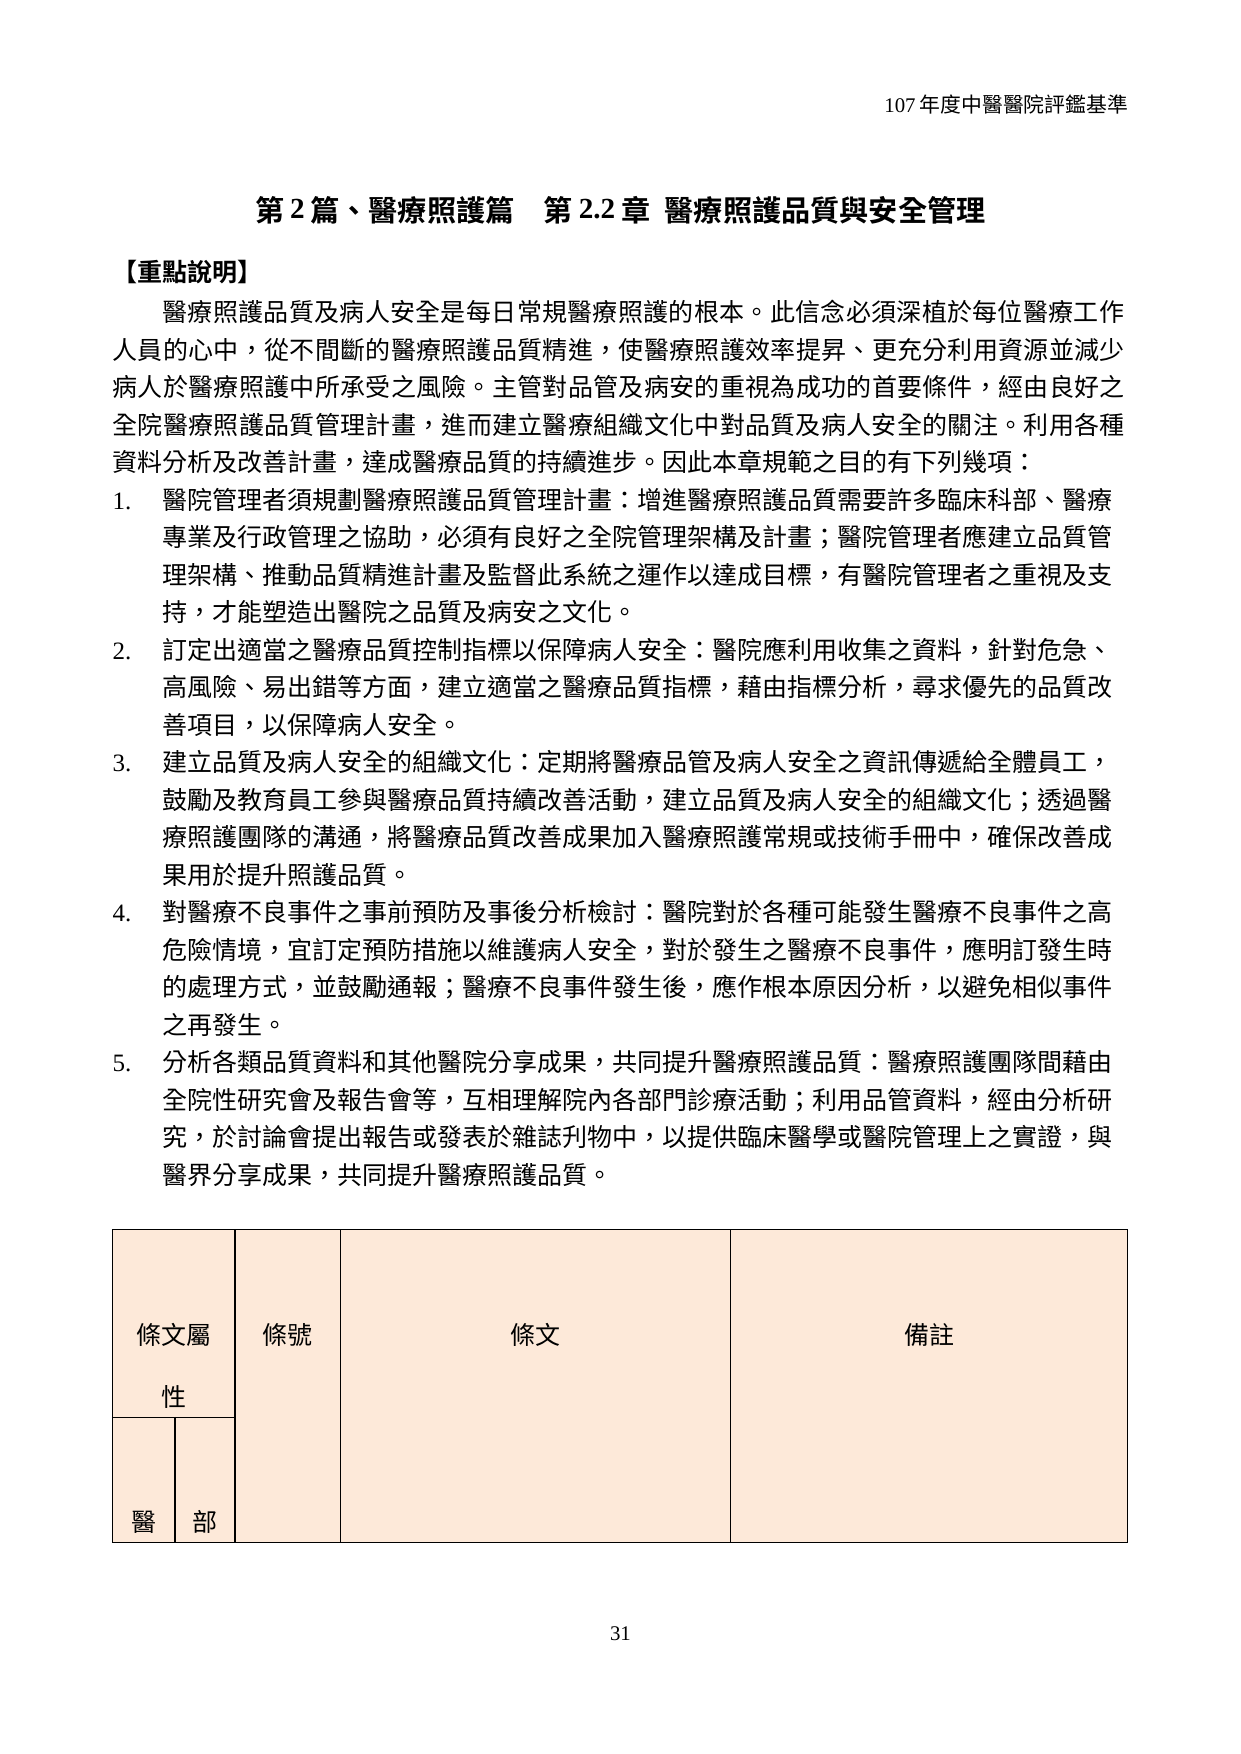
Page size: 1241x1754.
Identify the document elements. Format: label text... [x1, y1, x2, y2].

table_header 備註 [731, 1230, 1127, 1542]
list 對醫療不良事件之事前預防及事後分析檢討：醫院對於各種可能發生醫療不良事件之高危險情境，宜訂定預防措施以維護病人安全，對於發生之醫療不良事件，應明訂發生時的處理方式，並鼓勵通報；醫療不良事件發生後，應作根本原因分析，以避免相似事件之再發生。 [112, 892, 1128, 1042]
table_cell 醫 [113, 1418, 174, 1542]
table_cell 部 [176, 1418, 234, 1542]
list 建立品質及病人安全的組織文化：定期將醫療品管及病人安全之資訊傳遞給全體員工，鼓勵及教育員工參與醫療品質持續改善活動，建立品質及病人安全的組織文化；透過醫療照護團隊的溝通，將醫療品質改善成果加入醫療照護常規或技術手冊中，確保改善成果用於提升照護品質。 [112, 742, 1128, 892]
list 訂定出適當之醫療品質控制指標以保障病人安全：醫院應利用收集之資料，針對危急、高風險、易出錯等方面，建立適當之醫療品質指標，藉由指標分析，尋求優先的品質改善項目，以保障病人安全。 [112, 629, 1128, 742]
table_header 條文 [341, 1230, 730, 1542]
table_header 條號 [236, 1230, 340, 1542]
table_header 條文屬性 [113, 1230, 234, 1417]
list 分析各類品質資料和其他醫院分享成果，共同提升醫療照護品質：醫療照護團隊間藉由全院性研究會及報告會等，互相理解院內各部門診療活動；利用品管資料，經由分析研究，於討論會提出報告或發表於雜誌刋物中，以提供臨床醫學或醫院管理上之實證，與醫界分享成果，共同提升醫療照護品質。 [112, 1042, 1128, 1192]
text 第2篇、醫療照護篇 第2.2章 醫療照護品質與安全管理 [112, 167, 1128, 229]
list 醫院管理者須規劃醫療照護品質管理計畫：增進醫療照護品質需要許多臨床科部、醫療專業及行政管理之協助，必須有良好之全院管理架構及計畫；醫院管理者應建立品質管理架構、推動品質精進計畫及監督此系統之運作以達成目標，有醫院管理者之重視及支持，才能塑造出醫院之品質及病安之文化。 [112, 479, 1128, 629]
text 醫療照護品質及病人安全是每日常規醫療照護的根本。此信念必須深植於每位醫療工作人員的心中，從不間斷的醫療照護品質精進，使醫療照護效率提昇、更充分利用資源並減少病人於醫療照護中所承受之風險。主管對品管及病安的重視為成功的首要條件，經由良好之全院醫療照護品質管理計畫，進而建立醫療組織文化中對品質及病人安全的關注。利用各種資料分析及改善計畫，達成醫療品質的持續進步。因此本章規範之目的有下列幾項： [112, 292, 1128, 479]
text 【重點說明】 [112, 229, 1128, 292]
